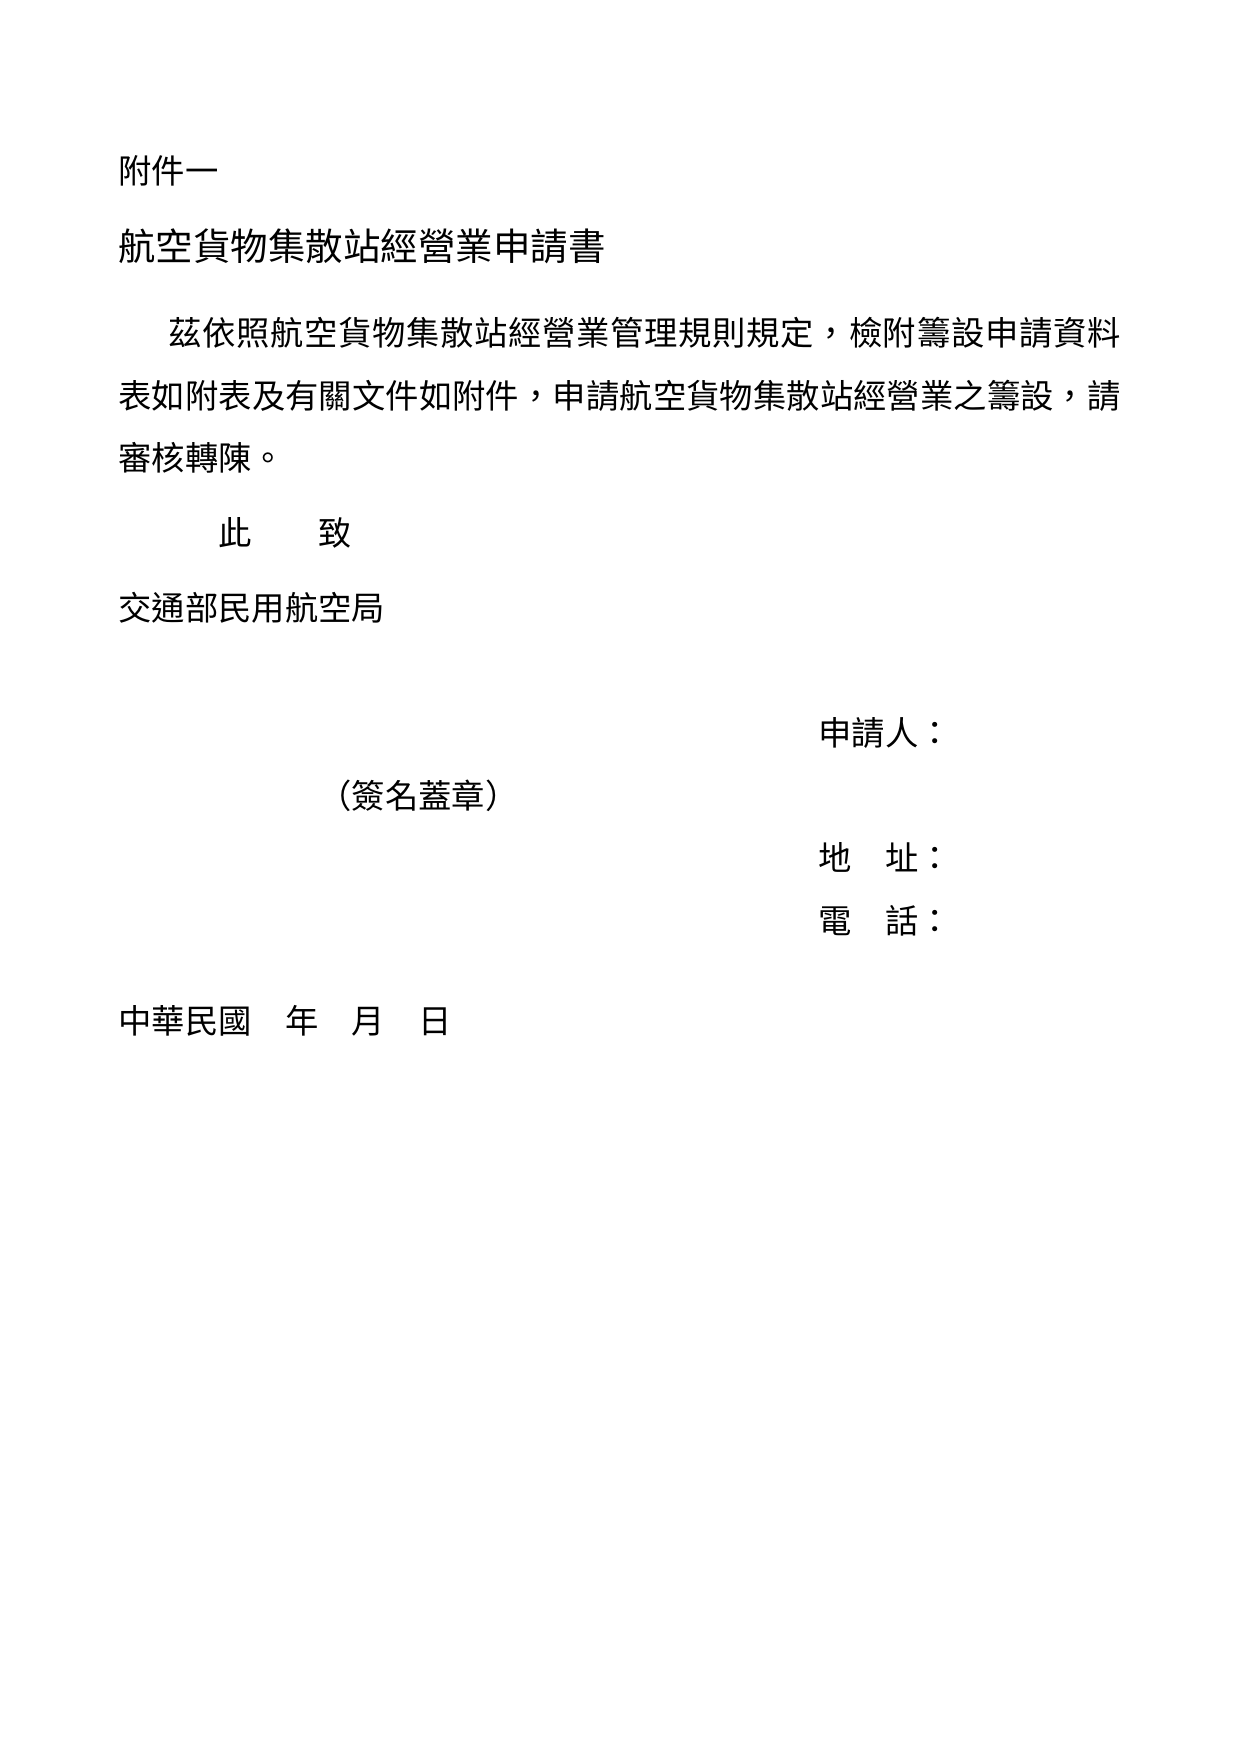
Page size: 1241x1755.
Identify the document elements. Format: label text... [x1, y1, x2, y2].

text 交通部民用航空局 [118, 564, 1122, 627]
text 航空貨物集散站經營業申請書 [118, 202, 1122, 264]
text 此 致 [168, 489, 1122, 552]
text 電 話： [118, 877, 1122, 939]
text 附件一 [118, 127, 1122, 189]
text 茲依照航空貨物集散站經營業管理規則規定，檢附籌設申請資料表如附表及有關文件如附件，申請航空貨物集散站經營業之籌設，請審核轉陳。 [118, 289, 1122, 477]
text 地 址： [118, 814, 1122, 877]
text 中華民國 年 月 日 [118, 977, 1122, 1039]
text 申請人： （簽名蓋章） [118, 689, 1122, 814]
